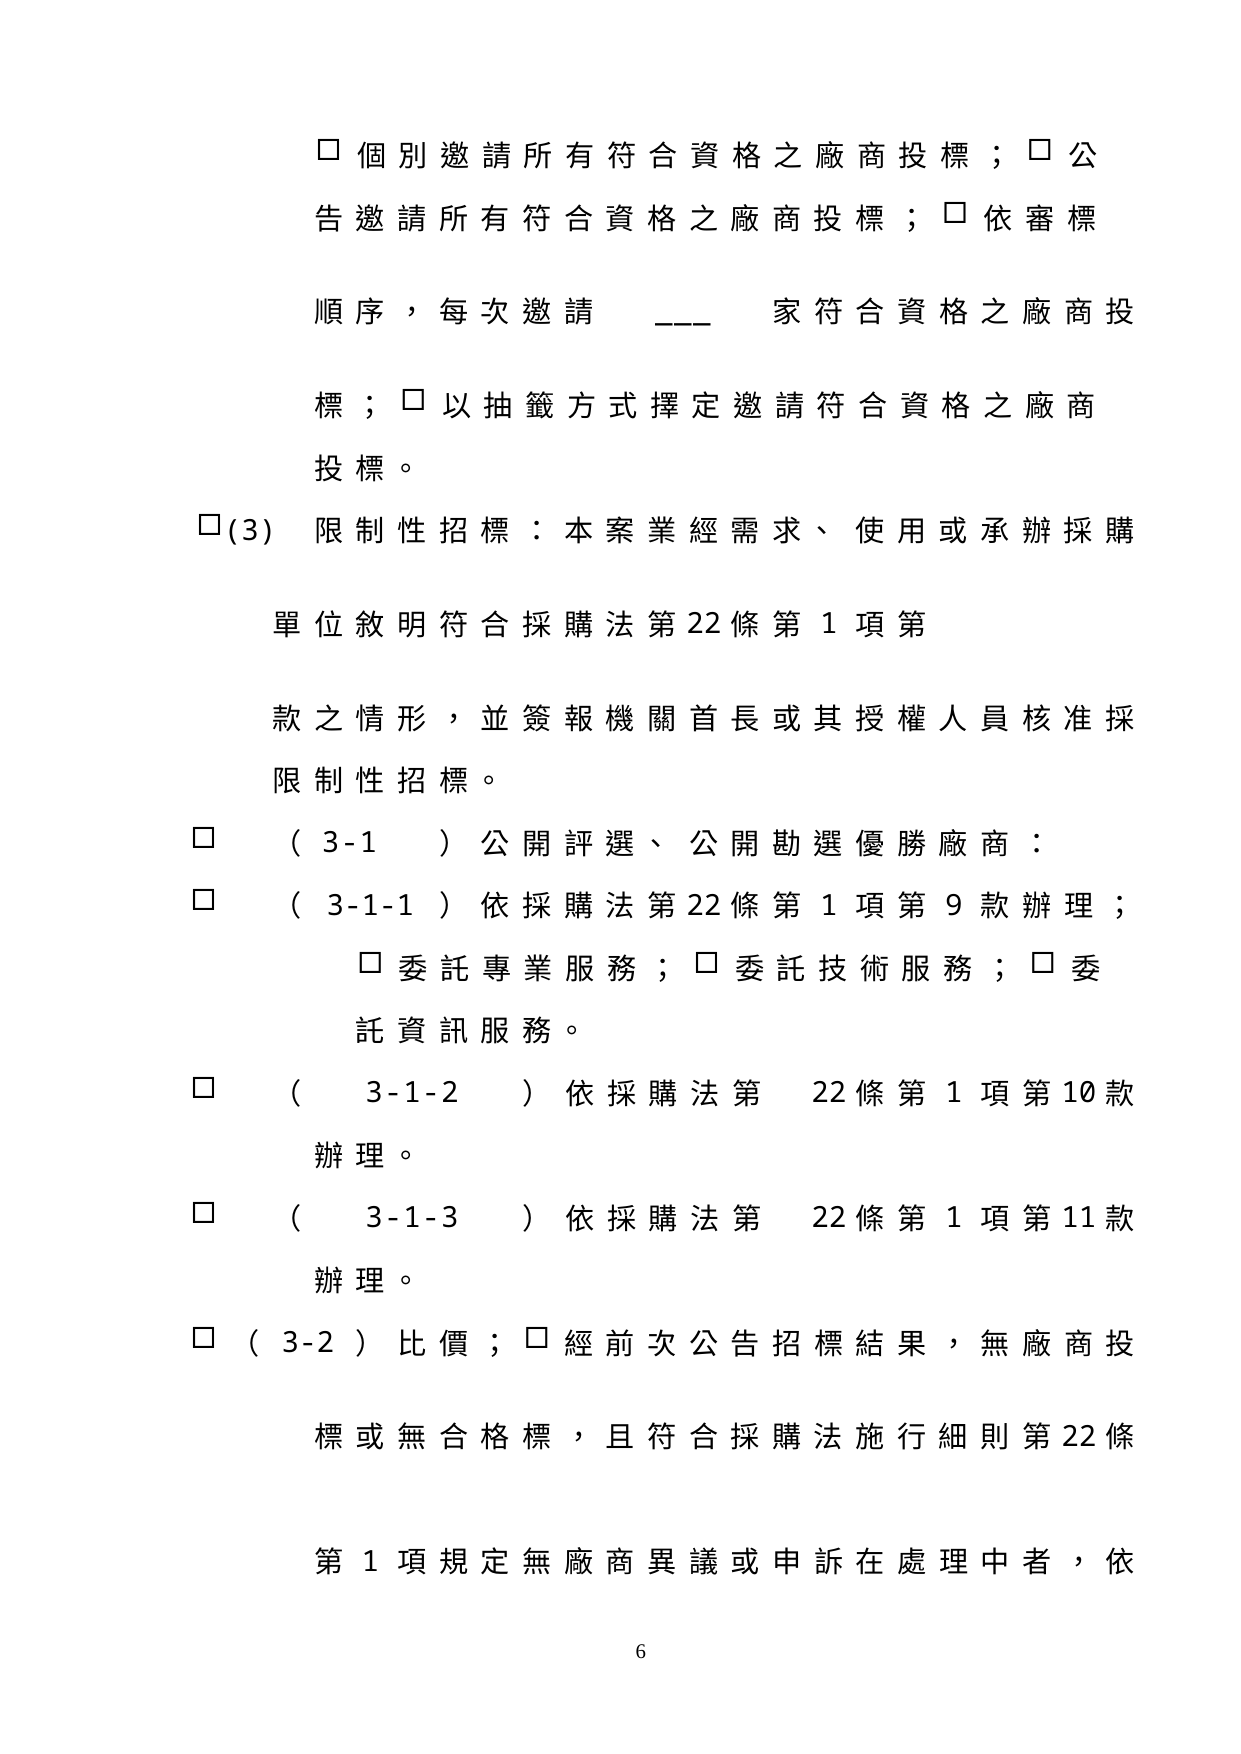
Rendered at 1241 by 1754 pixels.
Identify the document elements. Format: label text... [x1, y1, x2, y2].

text (3) 限制性招標：本案業經需求、使用或承辦採購單位敘明符合採購法第22條第1項第 款之情形，並簽報機關首長或其授權人員核准採限制性招標。 [169, 487, 1141, 800]
text （3-1-3）依採購法第22條第1項第11款辦理。 [169, 1175, 1141, 1300]
text （3-1-1）依採購法第22條第1項第9款辦理；委託專業服務；委託技術服務；委託資訊服務。 [170, 862, 1141, 1050]
text （3-1-2）依採購法第22條第1項第10款辦理。 [169, 1050, 1141, 1175]
text （3-2）比價；經前次公告招標結果，無廠商投標或無合格標，且符合採購法施行細則第22條第1項規定無廠商異議或申訴在處理中者，依 [169, 1300, 1141, 1612]
text （3-1）公開評選、公開勘選優勝廠商： [171, 800, 1141, 862]
text 個別邀請所有符合資格之廠商投標；公告邀請所有符合資格之廠商投標；依審標順序，每次邀請___家符合資格之廠商投標；以抽籤方式擇定邀請符合資格之廠商投標。 [166, 112, 1141, 487]
